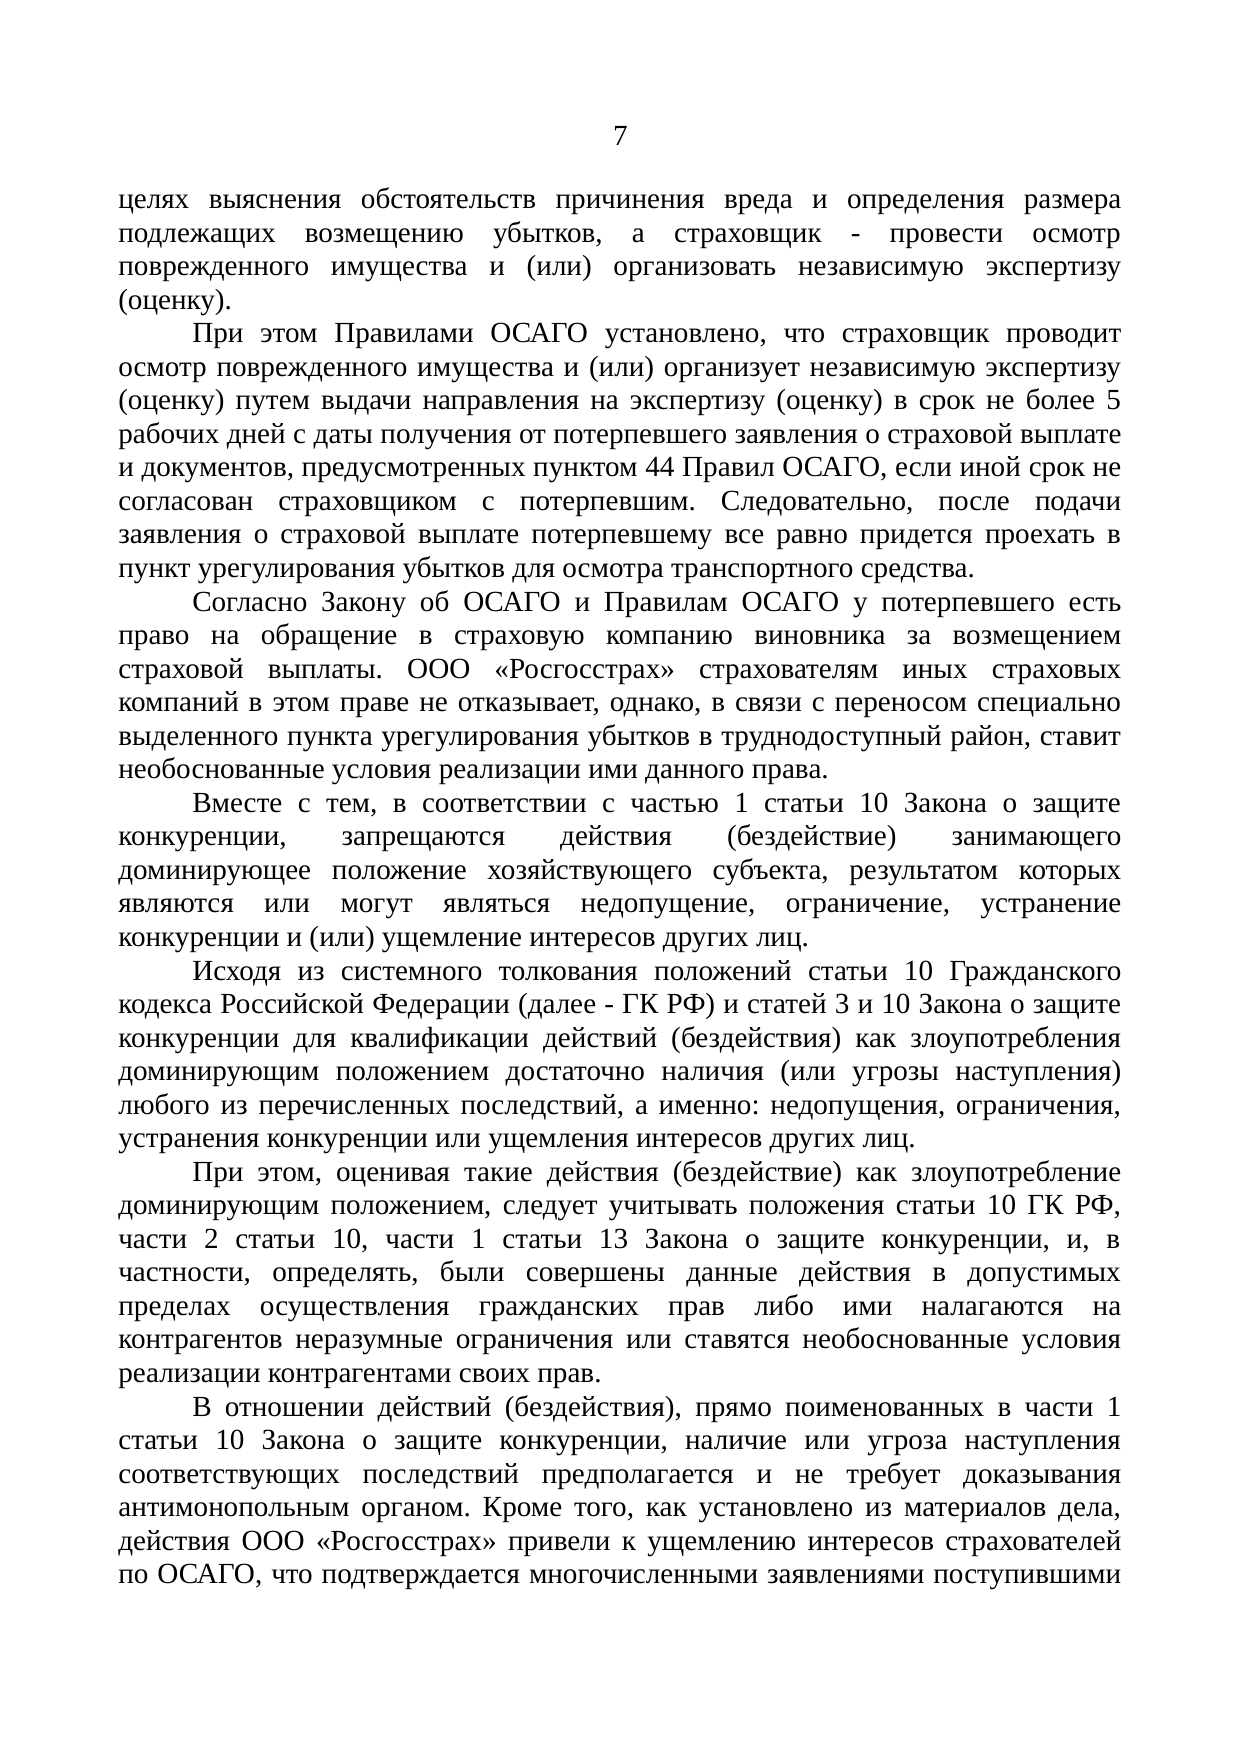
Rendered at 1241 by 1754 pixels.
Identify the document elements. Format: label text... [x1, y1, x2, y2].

text Вместе с тем, в соответствии с частью 1 статьи 10 Закона о защите конкуренции, запрещаются действия (бездействие) занимающего доминирующее положение хозяйствующего субъекта, результатом которых являются или могут являться недопущение, ограничение, устранение конкуренции и (или) ущемление интересов других лиц. [118, 785, 1122, 953]
text Согласно Закону об ОСАГО и Правилам ОСАГО у потерпевшего есть право на обращение в страховую компанию виновника за возмещением страховой выплаты. ООО «Росгосстрах» страхователям иных страховых компаний в этом праве не отказывает, однако, в связи с переносом специально выделенного пункта урегулирования убытков в труднодоступный район, ставит необоснованные условия реализации ими данного права. [118, 584, 1122, 785]
text При этом Правилами ОСАГО установлено, что страховщик проводит осмотр поврежденного имущества и (или) организует независимую экспертизу (оценку) путем выдачи направления на экспертизу (оценку) в срок не более 5 рабочих дней с даты получения от потерпевшего заявления о страховой выплате и документов, предусмотренных пунктом 44 Правил ОСАГО, если иной срок не согласован страховщиком с потерпевшим. Следовательно, после подачи заявления о страховой выплате потерпевшему все равно придется проехать в пункт урегулирования убытков для осмотра транспортного средства. [118, 315, 1122, 584]
text В отношении действий (бездействия), прямо поименованных в части 1 статьи 10 Закона о защите конкуренции, наличие или угроза наступления соответствующих последствий предполагается и не требует доказывания антимонопольным органом. Кроме того, как установлено из материалов дела, действия ООО «Росгосстрах» привели к ущемлению интересов страхователей по ОСАГО, что подтверждается многочисленными заявлениями поступившими [118, 1389, 1122, 1590]
text целях выяснения обстоятельств причинения вреда и определения размера подлежащих возмещению убытков, а страховщик - провести осмотр поврежденного имущества и (или) организовать независимую экспертизу (оценку). [118, 181, 1122, 315]
text Исходя из системного толкования положений статьи 10 Гражданского кодекса Российской Федерации (далее - ГК РФ) и статей 3 и 10 Закона о защите конкуренции для квалификации действий (бездействия) как злоупотребления доминирующим положением достаточно наличия (или угрозы наступления) любого из перечисленных последствий, а именно: недопущения, ограничения, устранения конкуренции или ущемления интересов других лиц. [118, 953, 1122, 1154]
text При этом, оценивая такие действия (бездействие) как злоупотребление доминирующим положением, следует учитывать положения статьи 10 ГК РФ, части 2 статьи 10, части 1 статьи 13 Закона о защите конкуренции, и, в частности, определять, были совершены данные действия в допустимых пределах осуществления гражданских прав либо ими налагаются на контрагентов неразумные ограничения или ставятся необоснованные условия реализации контрагентами своих прав. [118, 1154, 1122, 1389]
